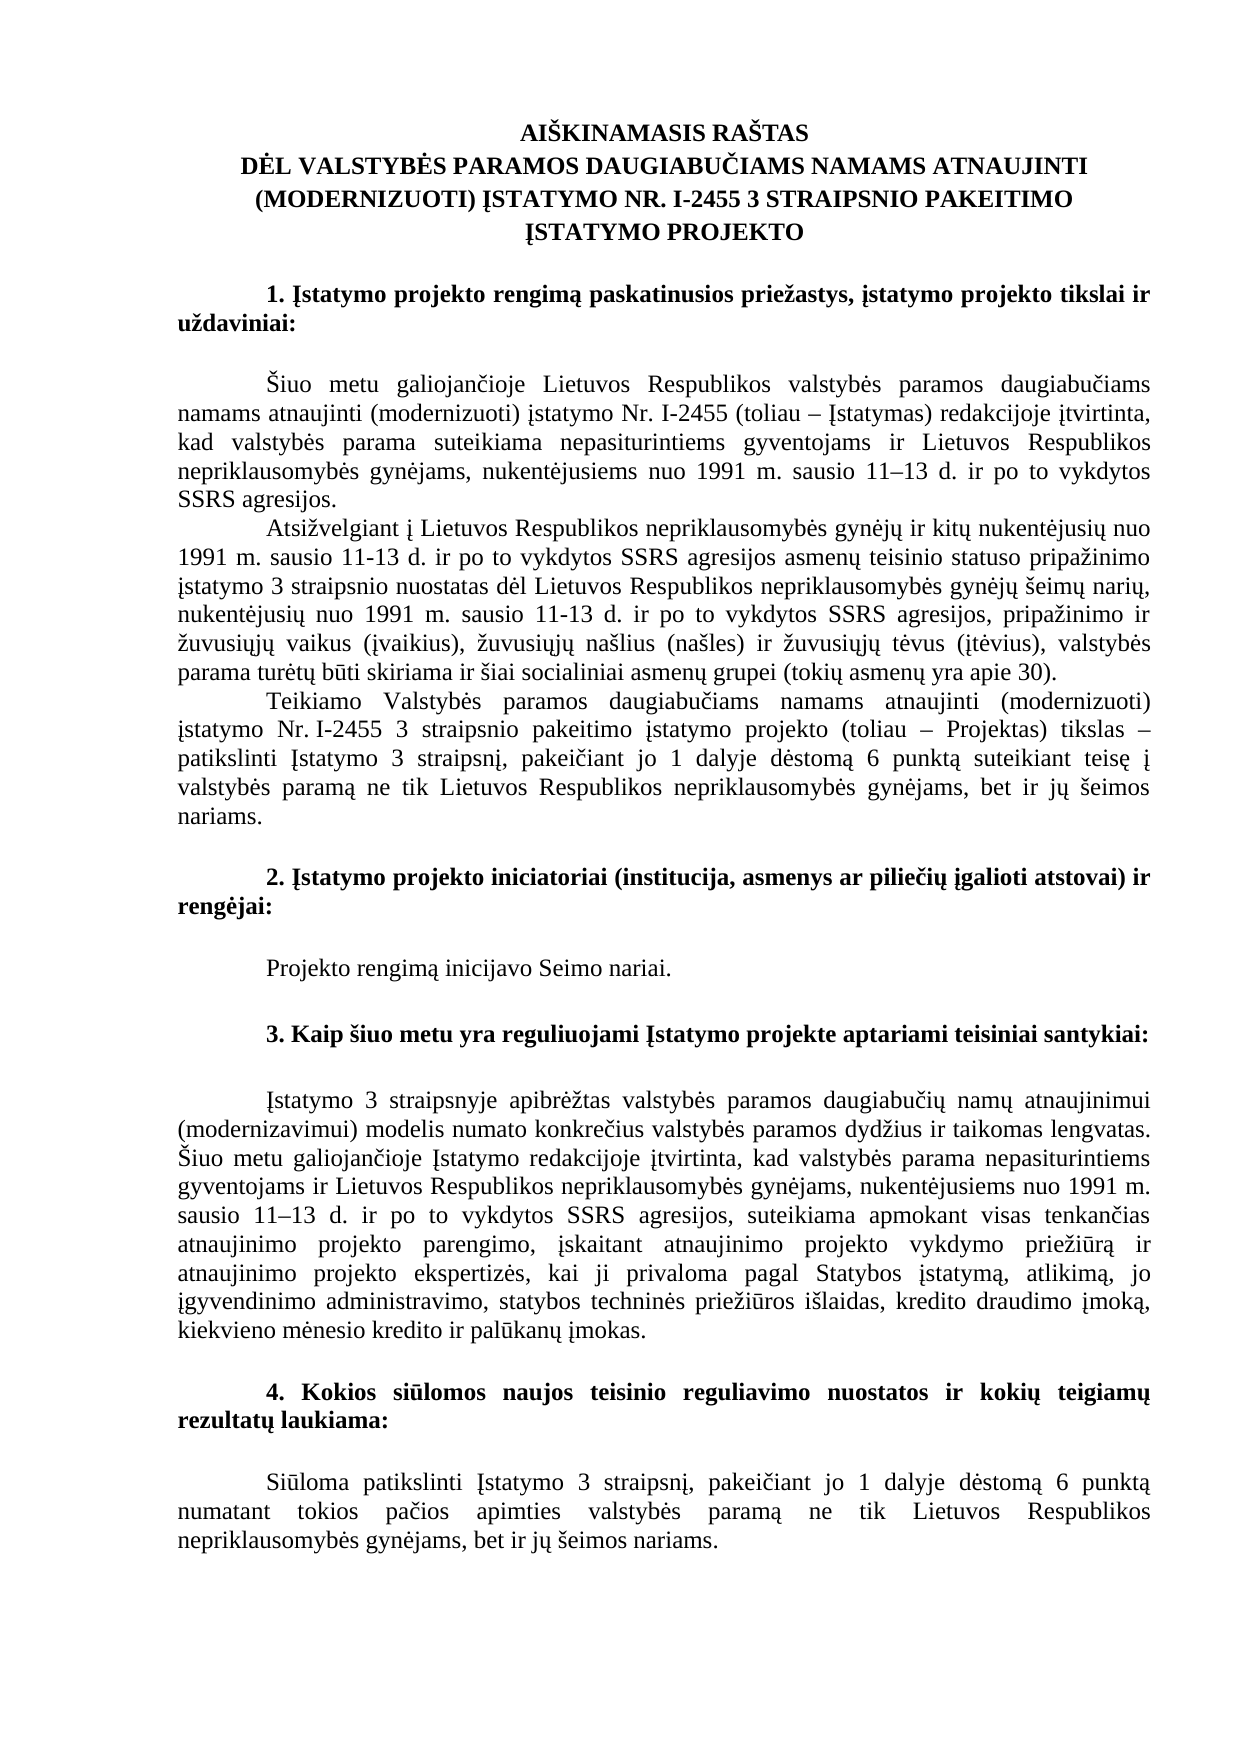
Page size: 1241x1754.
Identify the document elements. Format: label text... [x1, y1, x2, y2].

text AIŠKINAMASIS RAŠTAS [177, 118, 1152, 147]
text Teikiamo Valstybės paramos daugiabučiams namams atnaujinti (modernizuoti) įstatymo Nr. I-2455 3 straipsnio pakeitimo įstatymo projekto (toliau – Projektas) tikslas – patikslinti Įstatymo 3 straipsnį, pakeičiant jo 1 dalyje dėstomą 6 punktą suteikiant teisę į valstybės paramą ne tik Lietuvos Respublikos nepriklausomybės gynėjams, bet ir jų šeimos nariams. [177, 686, 1152, 829]
text 3. Kaip šiuo metu yra reguliuojami Įstatymo projekte aptariami teisiniai santykiai: [177, 1019, 1172, 1048]
text 1. Įstatymo projekto rengimą paskatinusios priežastys, įstatymo projekto tikslai ir uždaviniai: [177, 279, 1152, 336]
text Šiuo metu galiojančioje Lietuvos Respublikos valstybės paramos daugiabučiams namams atnaujinti (modernizuoti) įstatymo Nr. I-2455 (toliau – Įstatymas) redakcijoje įtvirtinta, kad valstybės parama suteikiama nepasiturintiems gyventojams ir Lietuvos Respublikos nepriklausomybės gynėjams, nukentėjusiems nuo 1991 m. sausio 11–13 d. ir po to vykdytos SSRS agresijos. [177, 369, 1152, 513]
text 4. Kokios siūlomos naujos teisinio reguliavimo nuostatos ir kokių teigiamų rezultatų laukiama: [177, 1377, 1152, 1434]
text Atsižvelgiant į Lietuvos Respublikos nepriklausomybės gynėjų ir kitų nukentėjusių nuo 1991 m. sausio 11-13 d. ir po to vykdytos SSRS agresijos asmenų teisinio statuso pripažinimo įstatymo 3 straipsnio nuostatas dėl Lietuvos Respublikos nepriklausomybės gynėjų šeimų narių, nukentėjusių nuo 1991 m. sausio 11-13 d. ir po to vykdytos SSRS agresijos, pripažinimo ir žuvusiųjų vaikus (įvaikius), žuvusiųjų našlius (našles) ir žuvusiųjų tėvus (įtėvius), valstybės parama turėtų būti skiriama ir šiai socialiniai asmenų grupei (tokių asmenų yra apie 30). [177, 513, 1152, 686]
text DĖL VALSTYBĖS PARAMOS DAUGIABUČIAMS NAMAMS ATNAUJINTI (MODERNIZUOTI) ĮSTATYMO NR. I-2455 3 STRAIPSNIO PAKEITIMO [177, 151, 1152, 213]
text 2. Įstatymo projekto iniciatoriai (institucija, asmenys ar piliečių įgalioti atstovai) ir rengėjai: [177, 862, 1152, 920]
text Siūloma patikslinti Įstatymo 3 straipsnį, pakeičiant jo 1 dalyje dėstomą 6 punktą numatant tokios pačios apimties valstybės paramą ne tik Lietuvos Respublikos nepriklausomybės gynėjams, bet ir jų šeimos nariams. [177, 1467, 1152, 1554]
text Įstatymo 3 straipsnyje apibrėžtas valstybės paramos daugiabučių namų atnaujinimui (modernizavimui) modelis numato konkrečius valstybės paramos dydžius ir taikomas lengvatas. Šiuo metu galiojančioje Įstatymo redakcijoje įtvirtinta, kad valstybės parama nepasiturintiems gyventojams ir Lietuvos Respublikos nepriklausomybės gynėjams, nukentėjusiems nuo 1991 m. sausio 11–13 d. ir po to vykdytos SSRS agresijos, suteikiama apmokant visas tenkančias atnaujinimo projekto parengimo, įskaitant atnaujinimo projekto vykdymo priežiūrą ir atnaujinimo projekto ekspertizės, kai ji privaloma pagal Statybos įstatymą, atlikimą, jo įgyvendinimo administravimo, statybos techninės priežiūros išlaidas, kredito draudimo įmoką, kiekvieno mėnesio kredito ir palūkanų įmokas. [177, 1085, 1152, 1344]
text Projekto rengimą inicijavo Seimo nariai. [177, 953, 1152, 982]
text ĮSTATYMO PROJEKTO [177, 217, 1152, 246]
